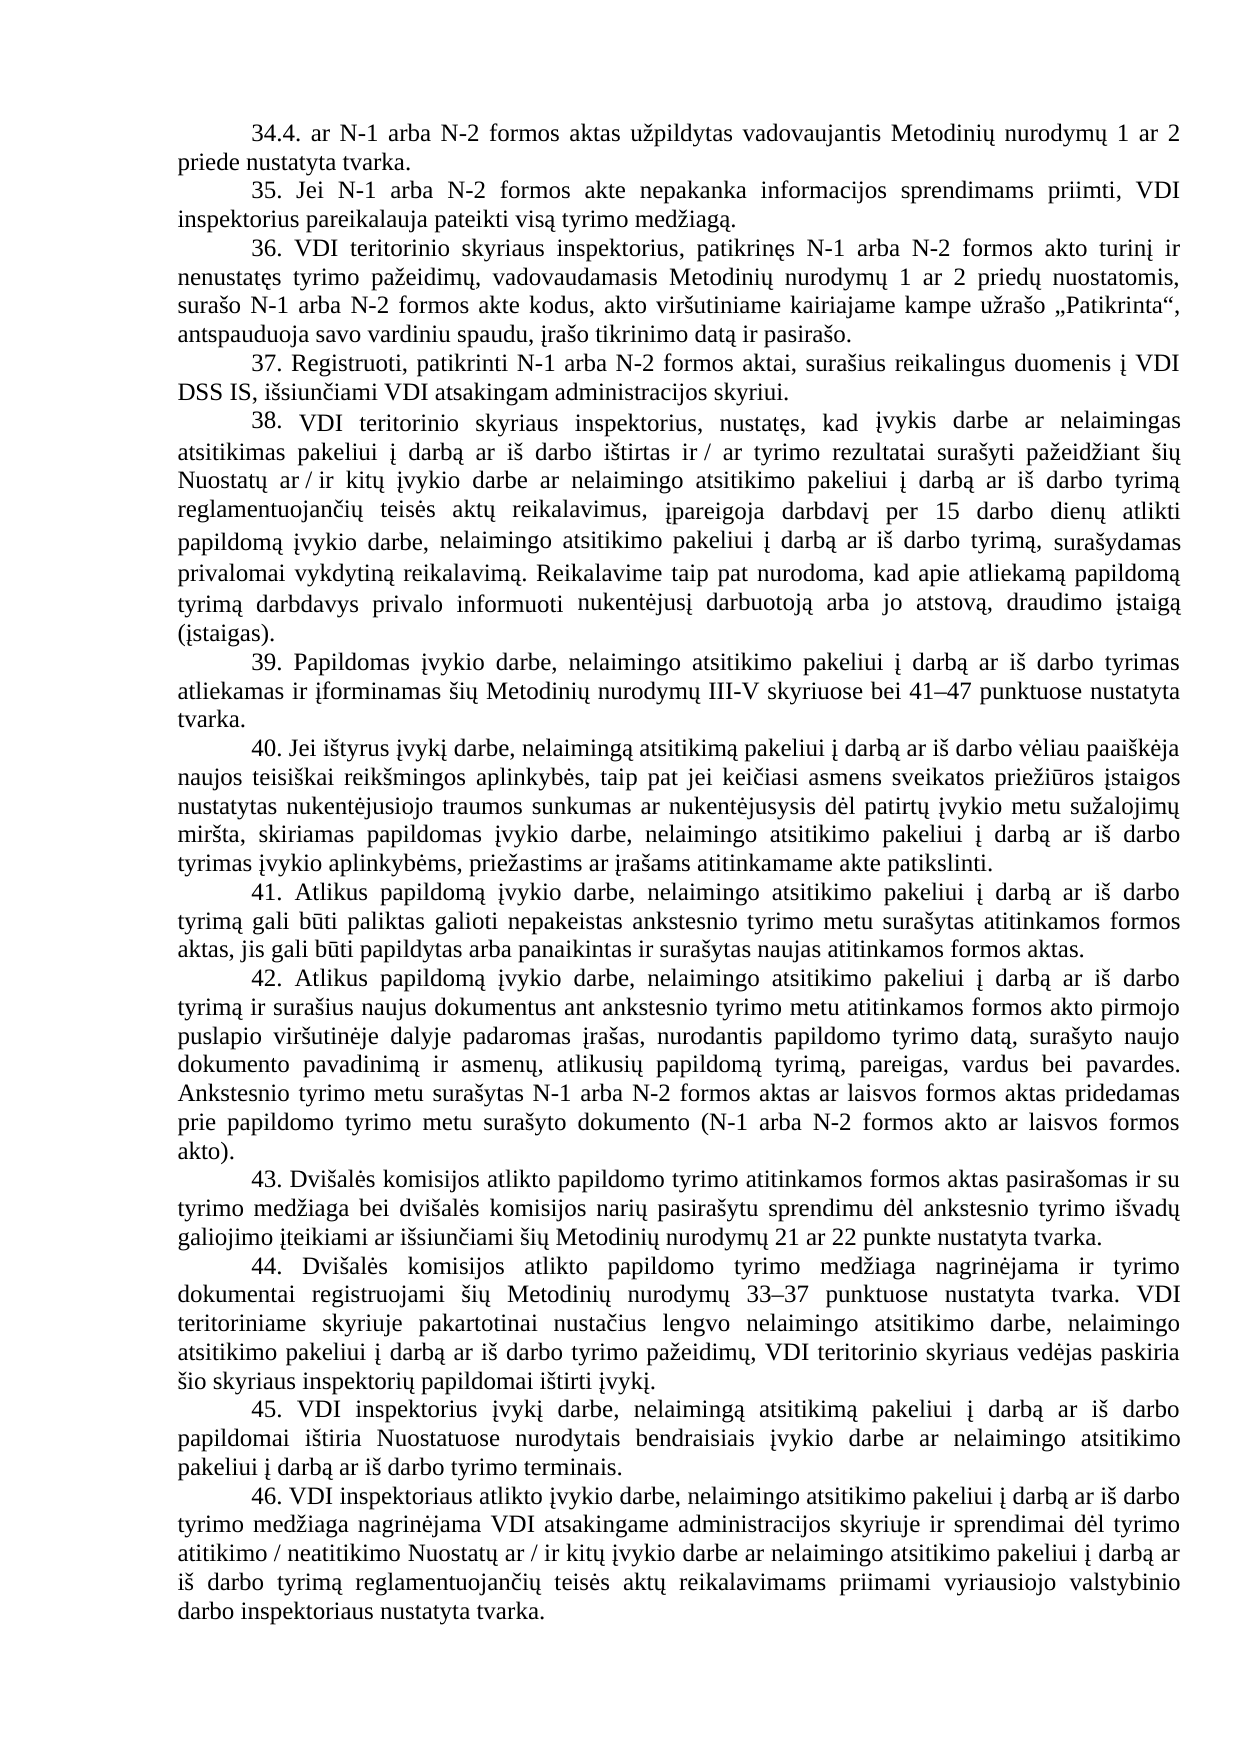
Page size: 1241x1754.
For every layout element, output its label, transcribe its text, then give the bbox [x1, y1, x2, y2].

text 43. Dvišalės komisijos atlikto papildomo tyrimo atitinkamos formos aktas pasirašomas ir su tyrimo medžiaga bei dvišalės komisijos narių pasirašytu sprendimu dėl ankstesnio tyrimo išvadų galiojimo įteikiami ar išsiunčiami šių Metodinių nurodymų 21 ar 22 punkte nustatyta tvarka. [177, 1164, 1181, 1251]
text 37. Registruoti, patikrinti N-1 arba N-2 formos aktai, surašius reikalingus duomenis į VDI DSS IS, išsiunčiami VDI atsakingam administracijos skyriui. [177, 348, 1181, 406]
text 38. VDI teritorinio skyriaus inspektorius, nustatęs, kad įvykis darbe ar nelaimingas atsitikimas pakeliui į darbą ar iš darbo ištirtas ir / ar tyrimo rezultatai surašyti pažeidžiant šių Nuostatų ar / ir kitų įvykio darbe ar nelaimingo atsitikimo pakeliui į darbą ar iš darbo tyrimą reglamentuojančių teisės aktų reikalavimus, įpareigoja darbdavį per 15 darbo dienų atlikti papildomą įvykio darbe, nelaimingo atsitikimo pakeliui į darbą ar iš darbo tyrimą, surašydamas privalomai vykdytiną reikalavimą. Reikalavime taip pat nurodoma, kad apie atliekamą papildomą tyrimą darbdavys privalo informuoti nukentėjusį darbuotoją arba jo atstovą, draudimo įstaigą (įstaigas). [177, 406, 1181, 647]
text 35. Jei N-1 arba N-2 formos akte nepakanka informacijos sprendimams priimti, VDI inspektorius pareikalauja pateikti visą tyrimo medžiagą. [177, 176, 1181, 233]
text 36. VDI teritorinio skyriaus inspektorius, patikrinęs N-1 arba N-2 formos akto turinį ir nenustatęs tyrimo pažeidimų, vadovaudamasis Metodinių nurodymų 1 ar 2 priedų nuostatomis, surašo N-1 arba N-2 formos akte kodus, akto viršutiniame kairiajame kampe užrašo „Patikrinta“, antspauduoja savo vardiniu spaudu, įrašo tikrinimo datą ir pasirašo. [177, 233, 1181, 348]
text 40. Jei ištyrus įvykį darbe, nelaimingą atsitikimą pakeliui į darbą ar iš darbo vėliau paaiškėja naujos teisiškai reikšmingos aplinkybės, taip pat jei keičiasi asmens sveikatos priežiūros įstaigos nustatytas nukentėjusiojo traumos sunkumas ar nukentėjusysis dėl patirtų įvykio metu sužalojimų miršta, skiriamas papildomas įvykio darbe, nelaimingo atsitikimo pakeliui į darbą ar iš darbo tyrimas įvykio aplinkybėms, priežastims ar įrašams atitinkamame akte patikslinti. [177, 733, 1181, 877]
text 41. Atlikus papildomą įvykio darbe, nelaimingo atsitikimo pakeliui į darbą ar iš darbo tyrimą gali būti paliktas galioti nepakeistas ankstesnio tyrimo metu surašytas atitinkamos formos aktas, jis gali būti papildytas arba panaikintas ir surašytas naujas atitinkamos formos aktas. [177, 877, 1181, 963]
text 42. Atlikus papildomą įvykio darbe, nelaimingo atsitikimo pakeliui į darbą ar iš darbo tyrimą ir surašius naujus dokumentus ant ankstesnio tyrimo metu atitinkamos formos akto pirmojo puslapio viršutinėje dalyje padaromas įrašas, nurodantis papildomo tyrimo datą, surašyto naujo dokumento pavadinimą ir asmenų, atlikusių papildomą tyrimą, pareigas, vardus bei pavardes. Ankstesnio tyrimo metu surašytas N-1 arba N-2 formos aktas ar laisvos formos aktas pridedamas prie papildomo tyrimo metu surašyto dokumento (N-1 arba N-2 formos akto ar laisvos formos akto). [177, 963, 1181, 1164]
text 44. Dvišalės komisijos atlikto papildomo tyrimo medžiaga nagrinėjama ir tyrimo dokumentai registruojami šių Metodinių nurodymų 33–37 punktuose nustatyta tvarka. VDI teritoriniame skyriuje pakartotinai nustačius lengvo nelaimingo atsitikimo darbe, nelaimingo atsitikimo pakeliui į darbą ar iš darbo tyrimo pažeidimų, VDI teritorinio skyriaus vedėjas paskiria šio skyriaus inspektorių papildomai ištirti įvykį. [177, 1251, 1181, 1394]
text 34.4. ar N-1 arba N-2 formos aktas užpildytas vadovaujantis Metodinių nurodymų 1 ar 2 priede nustatyta tvarka. [177, 118, 1181, 176]
text 45. VDI inspektorius įvykį darbe, nelaimingą atsitikimą pakeliui į darbą ar iš darbo papildomai ištiria Nuostatuose nurodytais bendraisiais įvykio darbe ar nelaimingo atsitikimo pakeliui į darbą ar iš darbo tyrimo terminais. [177, 1394, 1181, 1481]
text 39. Papildomas įvykio darbe, nelaimingo atsitikimo pakeliui į darbą ar iš darbo tyrimas atliekamas ir įforminamas šių Metodinių nurodymų III-V skyriuose bei 41–47 punktuose nustatyta tvarka. [177, 647, 1181, 733]
text 46. VDI inspektoriaus atlikto įvykio darbe, nelaimingo atsitikimo pakeliui į darbą ar iš darbo tyrimo medžiaga nagrinėjama VDI atsakingame administracijos skyriuje ir sprendimai dėl tyrimo atitikimo / neatitikimo Nuostatų ar / ir kitų įvykio darbe ar nelaimingo atsitikimo pakeliui į darbą ar iš darbo tyrimą reglamentuojančių teisės aktų reikalavimams priimami vyriausiojo valstybinio darbo inspektoriaus nustatyta tvarka. [177, 1481, 1181, 1624]
